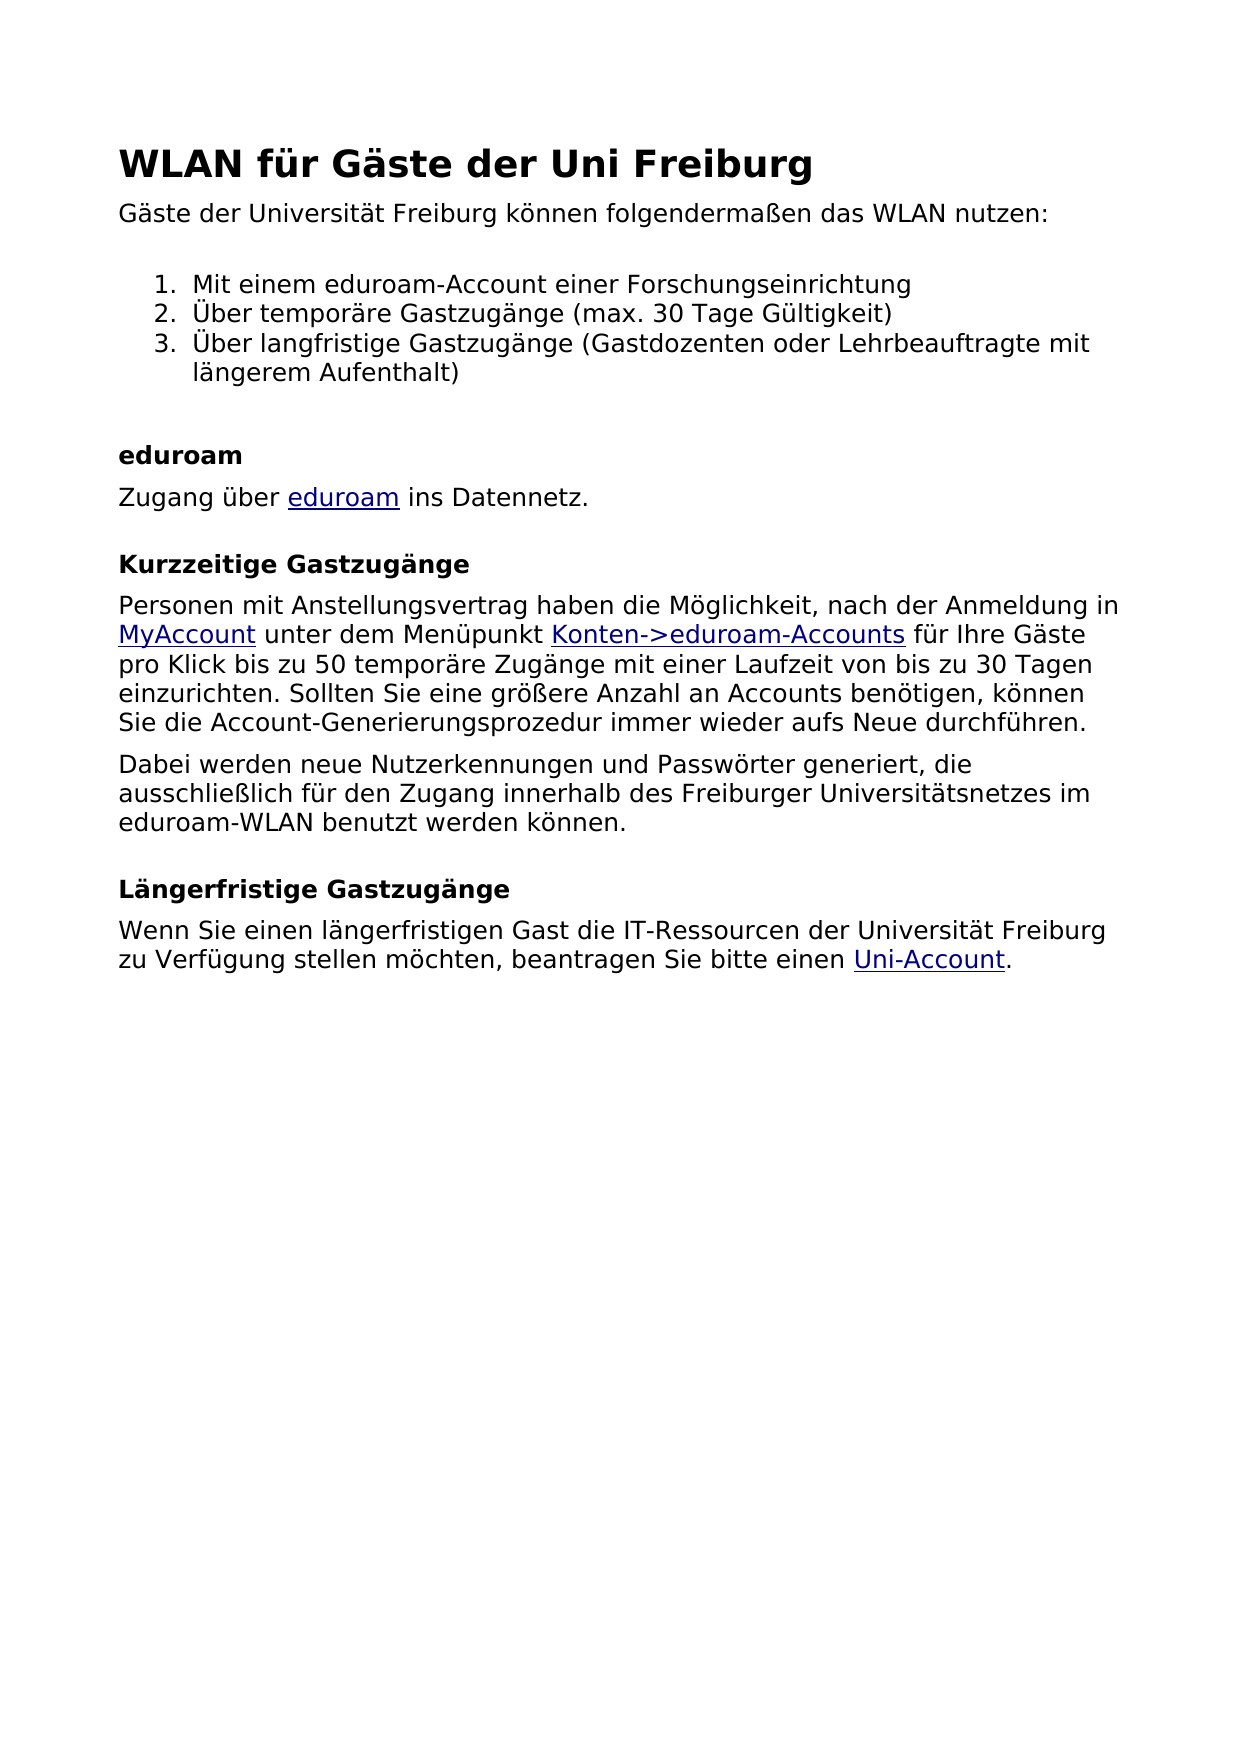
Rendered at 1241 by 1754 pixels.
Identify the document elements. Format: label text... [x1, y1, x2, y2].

subtitle WLAN für Gäste der Uni Freiburg [118, 143, 1122, 187]
text Zugang über eduroam ins Datennetz. [118, 483, 1122, 512]
subtitle Kurzzeitige Gastzugänge [118, 550, 1122, 579]
text Personen mit Anstellungsvertrag haben die Möglichkeit, nach der Anmeldung in MyAccount unter dem Menüpunkt Konten->eduroam-Accounts für Ihre Gäste pro Klick bis zu 50 temporäre Zugänge mit einer Laufzeit von bis zu 30 Tagen einzurichten. Sollten Sie eine größere Anzahl an Accounts benötigen, können Sie die Account-Generierungsprozedur immer wieder aufs Neue durchführen. [118, 592, 1122, 737]
list Mit einem eduroam-Account einer Forschungseinrichtung [177, 270, 1122, 299]
text Wenn Sie einen längerfristigen Gast die IT-Ressourcen der Universität Freiburg zu Verfügung stellen möchten, beantragen Sie bitte einen Uni-Account. [118, 917, 1122, 975]
text Gäste der Universität Freiburg können folgendermaßen das WLAN nutzen: [118, 199, 1122, 228]
subtitle Längerfristige Gastzugänge [118, 875, 1122, 904]
list Über temporäre Gastzugänge (max. 30 Tage Gültigkeit) [177, 299, 1122, 329]
text Dabei werden neue Nutzerkennungen und Passwörter generiert, die ausschließlich für den Zugang innerhalb des Freiburger Universitätsnetzes im eduroam-WLAN benutzt werden können. [118, 750, 1122, 837]
subtitle eduroam [118, 442, 1122, 471]
list Über langfristige Gastzugänge (Gastdozenten oder Lehrbeauftragte mit längerem Aufenthalt) [177, 329, 1122, 387]
